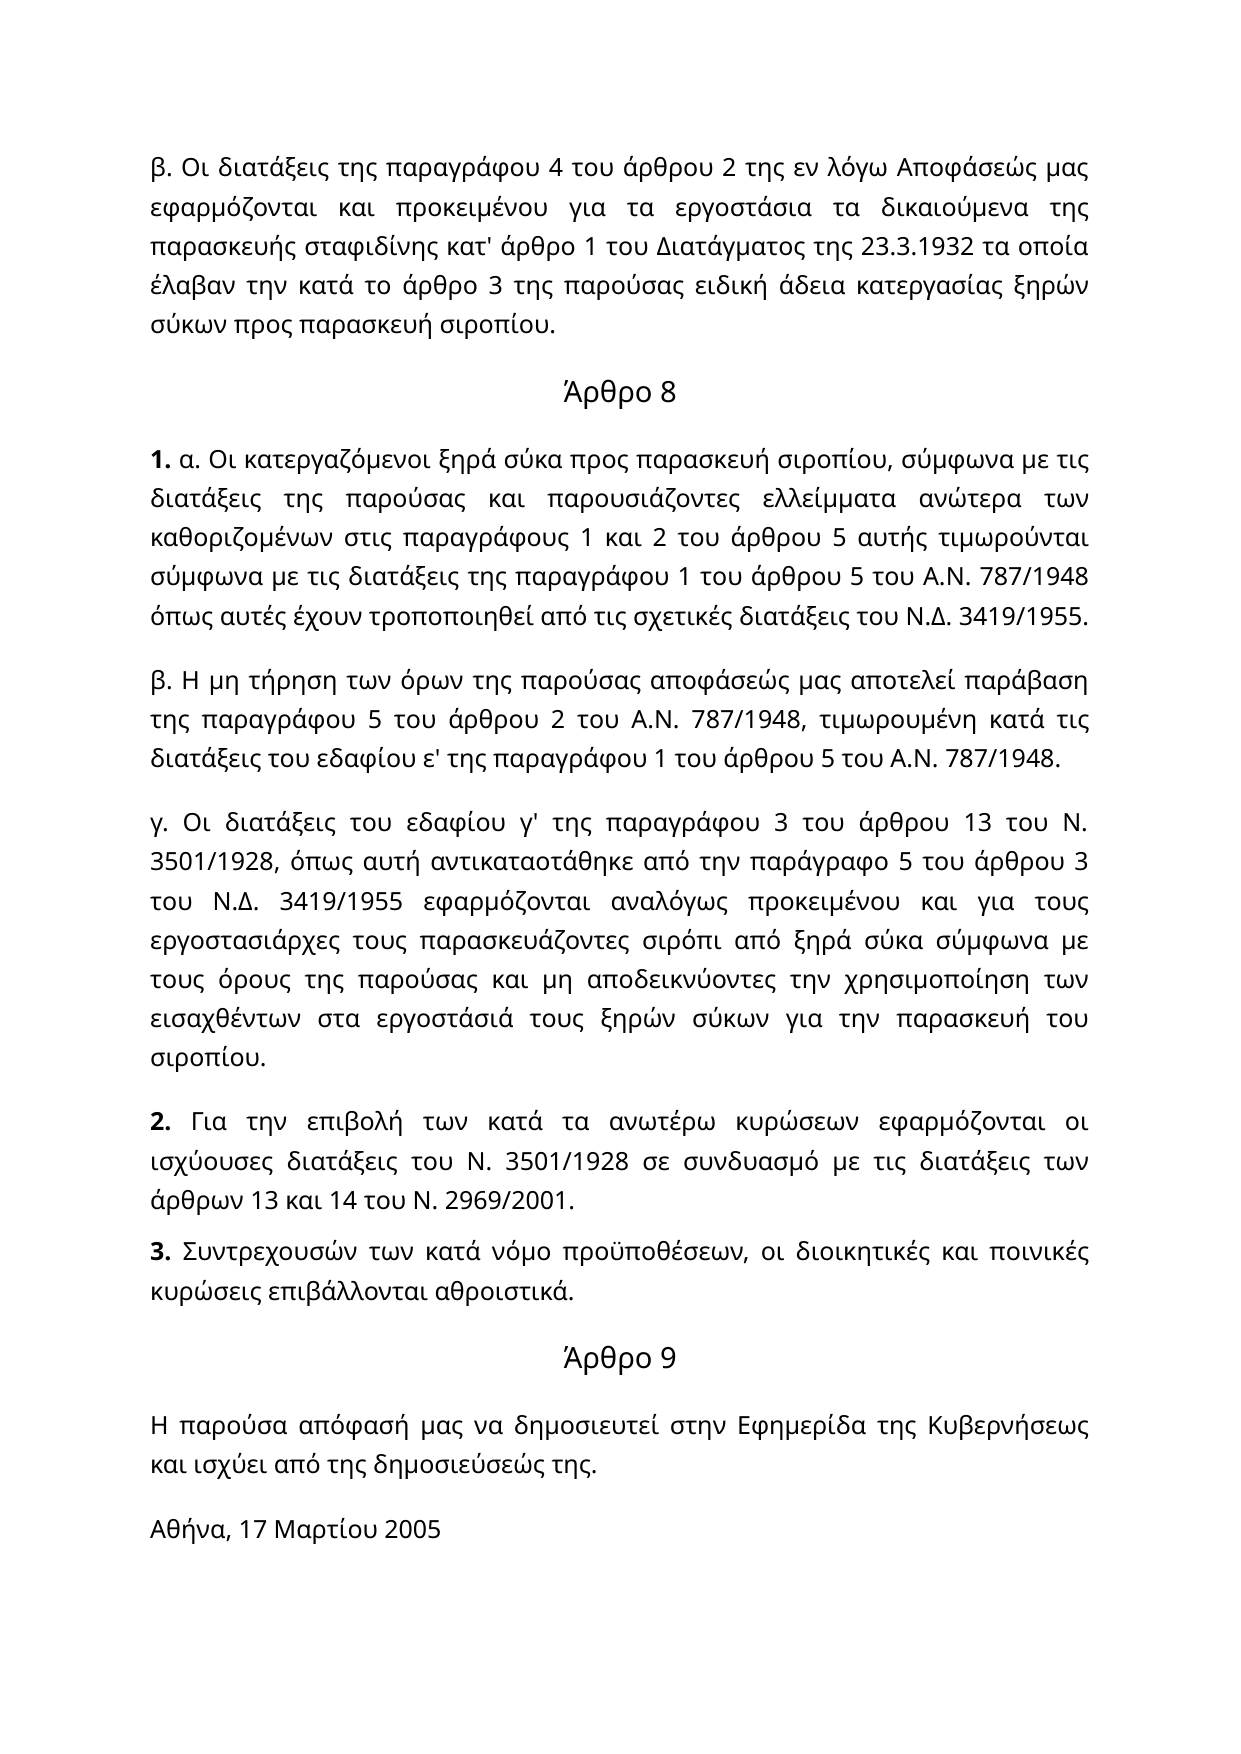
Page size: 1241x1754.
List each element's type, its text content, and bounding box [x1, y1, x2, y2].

subtitle Άρθρο 9 [150, 1337, 1090, 1377]
text Αθήνα, 17 Μαρτίου 2005 [150, 1511, 1090, 1545]
text 1. α. Οι κατεργαζόμενοι ξηρά σύκα προς παρασκευή σιροπίου, σύμφωνα με τις διατάξεις της παρούσας και παρουσιάζοντες ελλείμματα ανώτερα των καθοριζομένων στις παραγράφους 1 και 2 του άρθρου 5 αυτής τιμωρούνται σύμφωνα με τις διατάξεις της παραγράφου 1 του άρθρου 5 του Α.Ν. 787/1948 όπως αυτές έχουν τροποποιηθεί από τις σχετικές διατάξεις του Ν.Δ. 3419/1955. [150, 441, 1090, 632]
text γ. Οι διατάξεις του εδαφίου γ' της παραγράφου 3 του άρθρου 13 του Ν. 3501/1928, όπως αυτή αντικαταοτάθηκε από την παράγραφο 5 του άρθρου 3 του Ν.Δ. 3419/1955 εφαρμόζονται αναλόγως προκειμένου και για τους εργοστασιάρχες τους παρασκευάζοντες σιρόπι από ξηρά σύκα σύμφωνα με τους όρους της παρούσας και μη αποδεικνύοντες την χρησιμοποίηση των εισαχθέντων στα εργοστάσιά τους ξηρών σύκων για την παρασκευή του σιροπίου. [150, 805, 1090, 1074]
text 2. Για την επιβολή των κατά τα ανωτέρω κυρώσεων εφαρμόζονται οι ισχύουσες διατάξεις του Ν. 3501/1928 σε συνδυασμό με τις διατάξεις των άρθρων 13 και 14 του Ν. 2969/2001. [150, 1104, 1090, 1216]
text 3. Συντρεχουσών των κατά νόμο προϋποθέσεων, οι διοικητικές και ποινικές κυρώσεις επιβάλλονται αθροιστικά. [150, 1234, 1090, 1307]
subtitle Άρθρο 8 [150, 371, 1090, 411]
text β. Η μη τήρηση των όρων της παρούσας αποφάσεώς μας αποτελεί παράβαση της παραγράφου 5 του άρθρου 2 του Α.Ν. 787/1948, τιμωρουμένη κατά τις διατάξεις του εδαφίου ε' της παραγράφου 1 του άρθρου 5 του Α.Ν. 787/1948. [150, 662, 1090, 775]
text β. Οι διατάξεις της παραγράφου 4 του άρθρου 2 της εν λόγω Αποφάσεώς μας εφαρμόζονται και προκειμένου για τα εργοστάσια τα δικαιούμενα της παρασκευής σταφιδίνης κατ' άρθρο 1 του Διατάγματος της 23.3.1932 τα οποία έλαβαν την κατά το άρθρο 3 της παρούσας ειδική άδεια κατεργασίας ξηρών σύκων προς παρασκευή σιροπίου. [150, 150, 1090, 341]
text Η παρούσα απόφασή μας να δημοσιευτεί στην Εφημερίδα της Κυβερνήσεως και ισχύει από της δημοσιεύσεώς της. [150, 1408, 1090, 1481]
